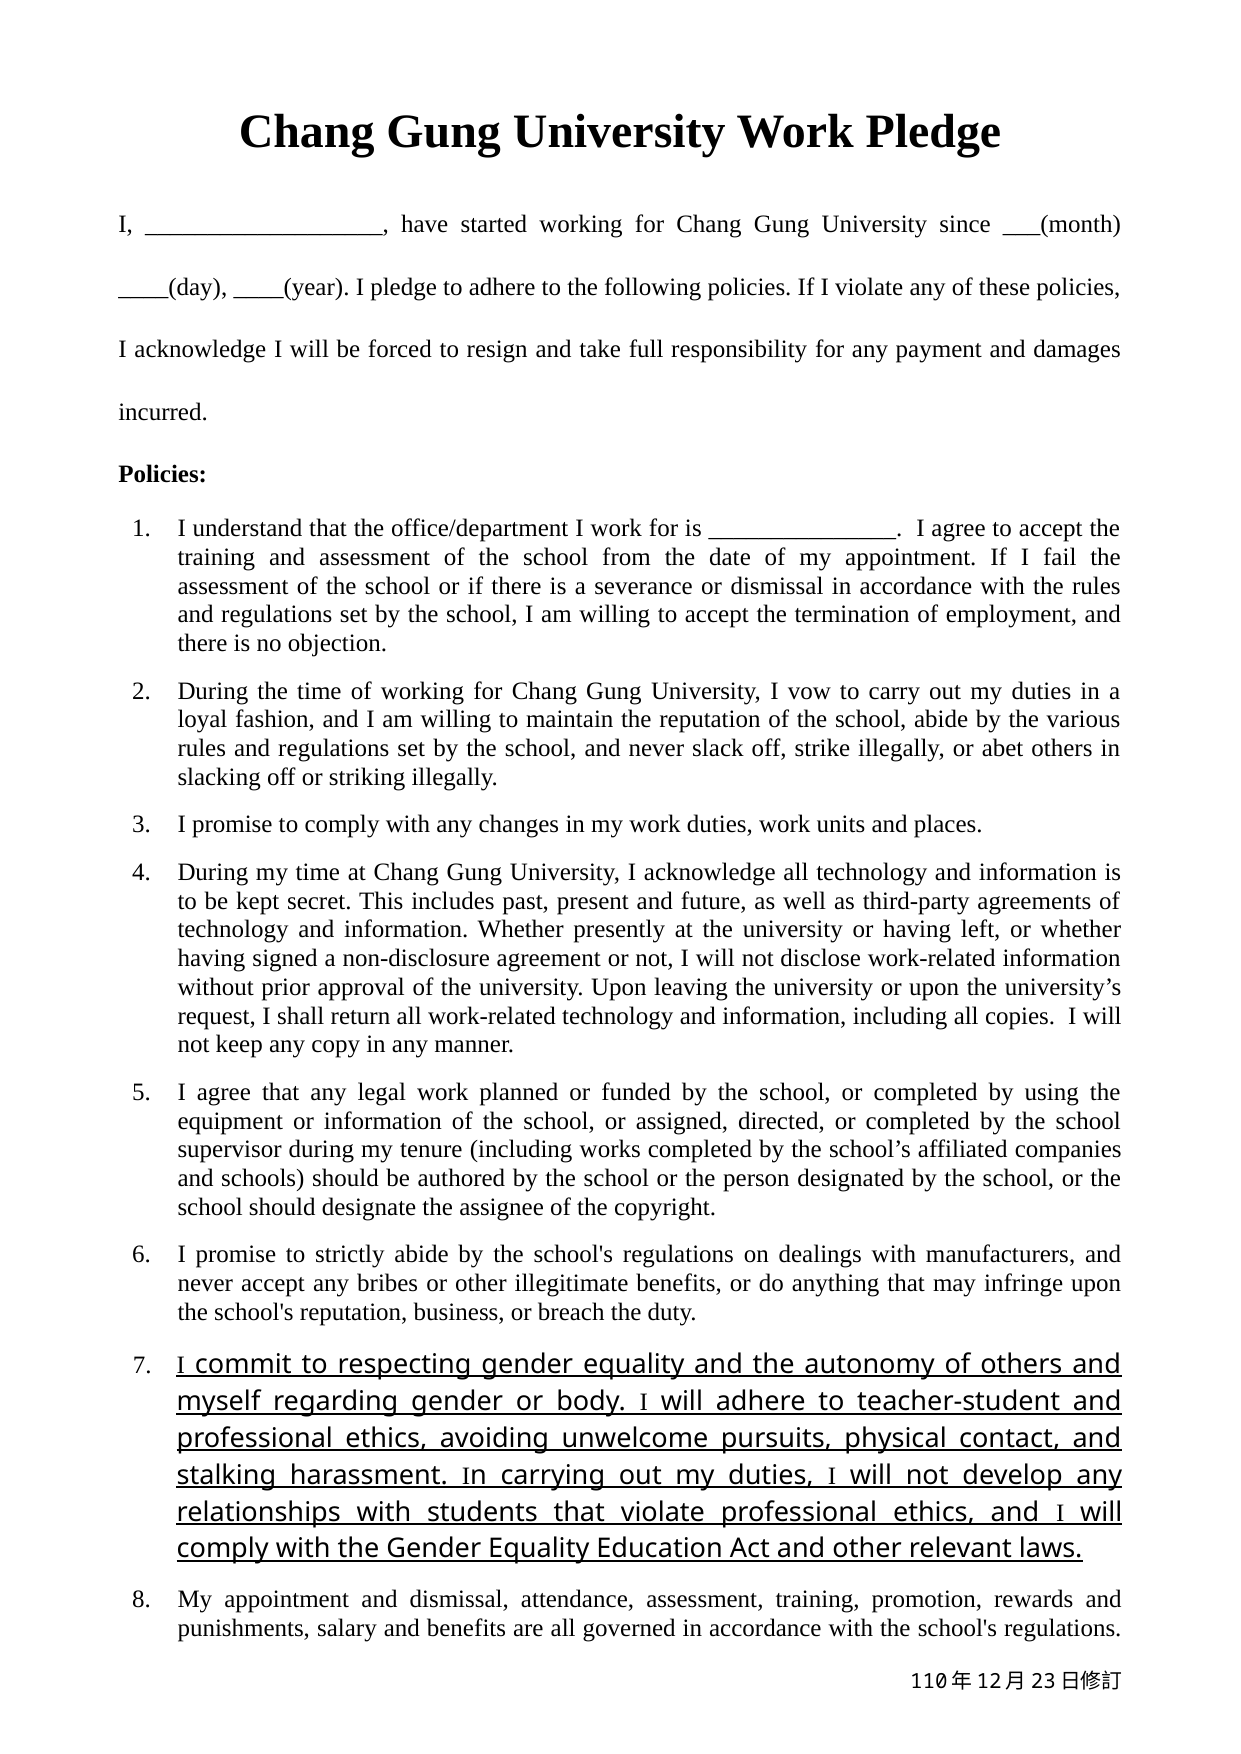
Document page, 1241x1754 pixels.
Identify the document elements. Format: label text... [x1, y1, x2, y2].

text Policies: [118, 432, 1122, 494]
list I understand that the office/department I work for is _______________. I agree to accept the training and assessment of the school from the date of my appointment. If I fail the assessment of the school or if there is a severance or dismissal in accordance with the rules and regulations set by the school, I am willing to accept the termination of employment, and there is no objection. [132, 513, 1122, 657]
text Chang Gung University Work Pledge [118, 88, 1122, 151]
text I, ___________________, have started working for Chang Gung University since ___(month) ____(day), ____(year). I pledge to adhere to the following policies. If I violate any of these policies, I acknowledge I will be forced to resign and take full responsibility for any payment and damages incurred. [118, 182, 1122, 432]
list I commit to respecting gender equality and the autonomy of others and myself regarding gender or body. I will adhere to teacher-student and professional ethics, avoiding unwelcome pursuits, physical contact, and stalking harassment. In carrying out my duties, I will not develop any relationships with students that violate professional ethics, and I will comply with the Gender Equality Education Act and other relevant laws. [133, 1344, 1122, 1566]
list My appointment and dismissal, attendance, assessment, training, promotion, rewards and punishments, salary and benefits are all governed in accordance with the school's regulations. [132, 1584, 1122, 1642]
list I promise to comply with any changes in my work duties, work units and places. [132, 809, 1122, 838]
list I agree that any legal work planned or funded by the school, or completed by using the equipment or information of the school, or assigned, directed, or completed by the school supervisor during my tenure (including works completed by the school’s affiliated companies and schools) should be authored by the school or the person designated by the school, or the school should designate the assignee of the copyright. [132, 1077, 1122, 1221]
list During my time at Chang Gung University, I acknowledge all technology and information is to be kept secret. This includes past, present and future, as well as third-party agreements of technology and information. Whether presently at the university or having left, or whether having signed a non-disclosure agreement or not, I will not disclose work-related information without prior approval of the university. Upon leaving the university or upon the university’s request, I shall return all work-related technology and information, including all copies. I will not keep any copy in any manner. [132, 857, 1122, 1058]
list I promise to strictly abide by the school's regulations on dealings with manufacturers, and never accept any bribes or other illegitimate benefits, or do anything that may infringe upon the school's reputation, business, or breach the duty. [132, 1239, 1122, 1326]
list During the time of working for Chang Gung University, I vow to carry out my duties in a loyal fashion, and I am willing to maintain the reputation of the school, abide by the various rules and regulations set by the school, and never slack off, strike illegally, or abet others in slacking off or striking illegally. [132, 676, 1122, 791]
